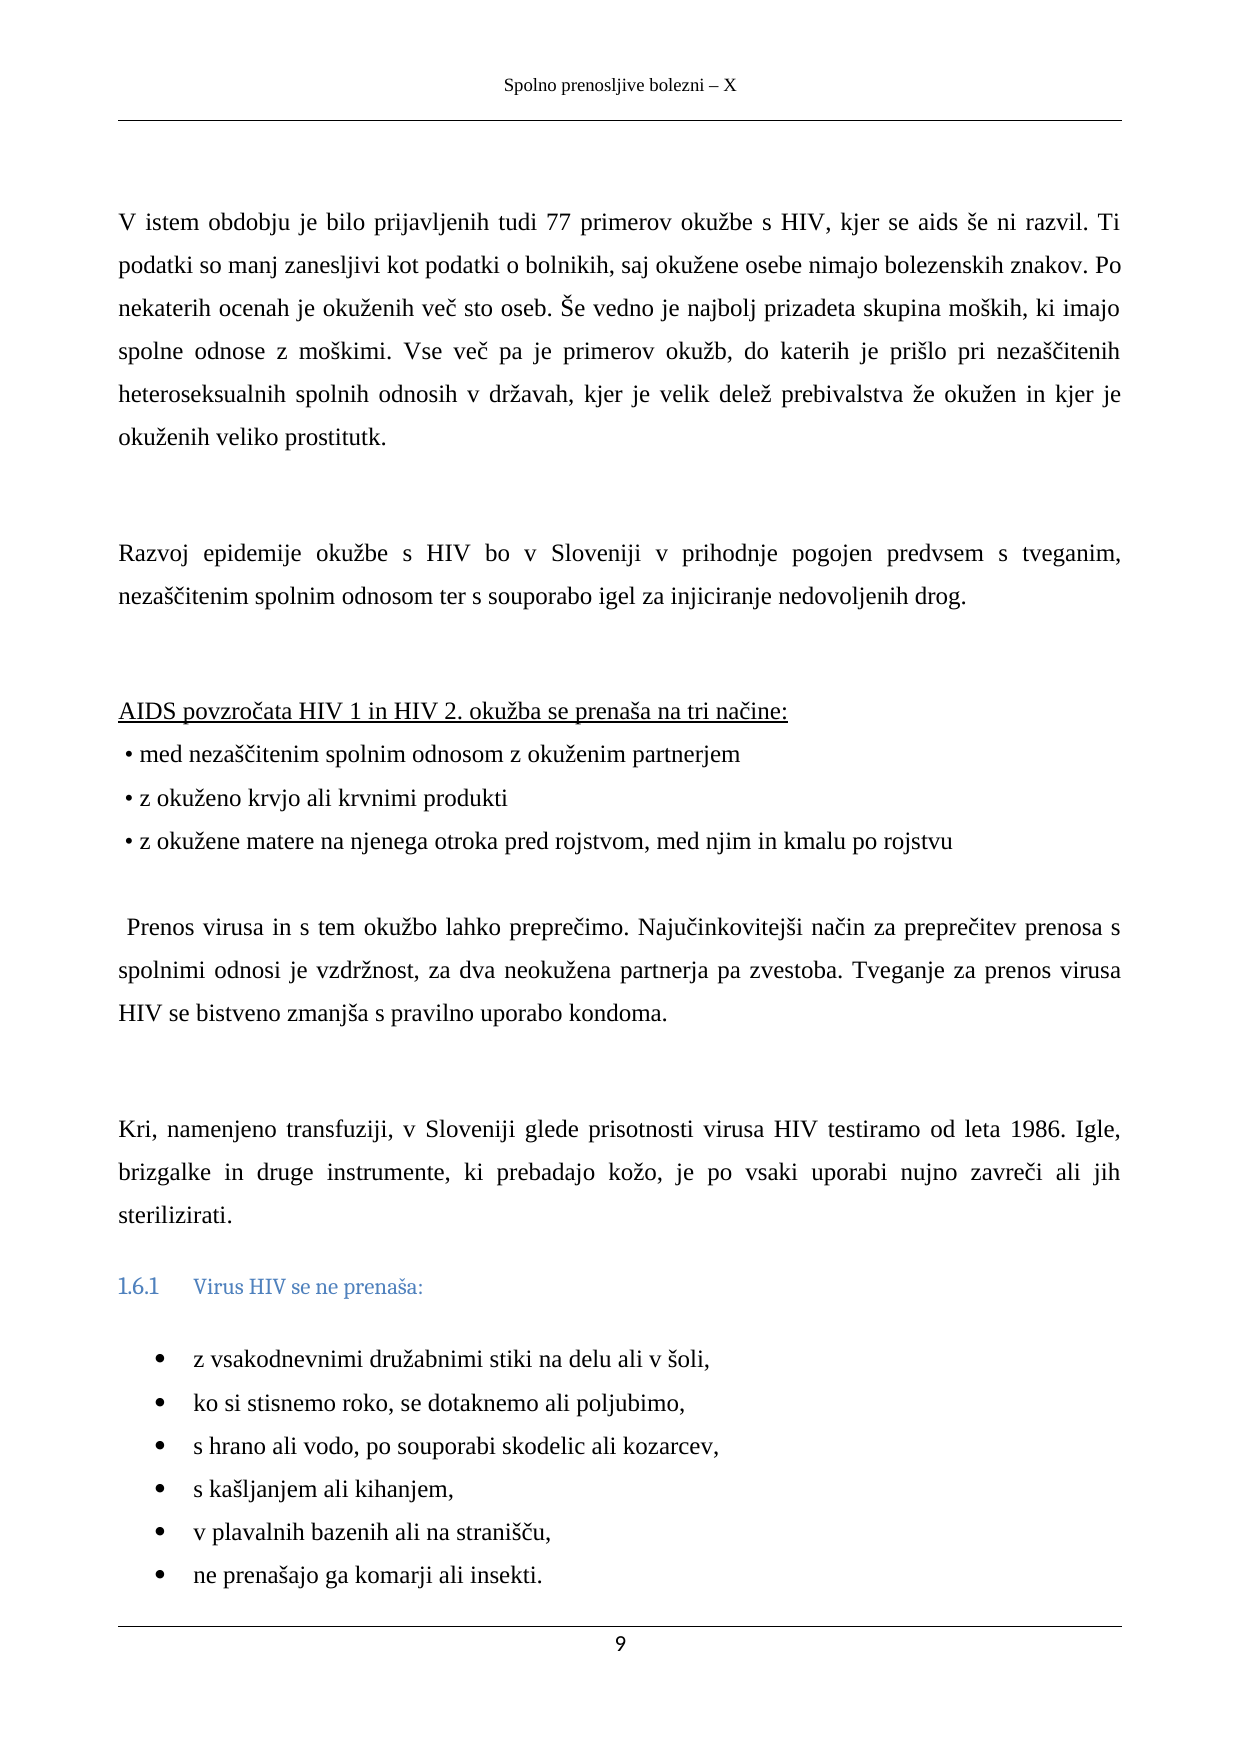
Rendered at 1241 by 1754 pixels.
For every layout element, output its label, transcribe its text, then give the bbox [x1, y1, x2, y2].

text • z okužene matere na njenega otroka pred rojstvom, med njim in kmalu po rojstvu [118, 826, 1122, 854]
text Kri, namenjeno transfuziji, v Sloveniji glede prisotnosti virusa HIV testiramo od leta 1986. Igle, brizgalke in druge instrumente, ki prebadajo kožo, je po vsaki uporabi nujno zavreči ali jih sterilizirati. [118, 1071, 1122, 1229]
list z vsakodnevnimi družabnimi stiki na delu ali v šoli, [156, 1344, 1122, 1373]
text • z okuženo krvjo ali krvnimi produkti [118, 783, 1122, 811]
list v plavalnih bazenih ali na stranišču, [156, 1517, 1122, 1546]
subtitle Virus HIV se ne prenaša: [118, 1272, 1122, 1301]
text V istem obdobju je bilo prijavljenih tudi 77 primerov okužbe s HIV, kjer se aids še ni razvil. Ti podatki so manj zanesljivi kot podatki o bolnikih, saj okužene osebe nimajo bolezenskih znakov. Po nekaterih ocenah je okuženih več sto oseb. Še vedno je najbolj prizadeta skupina moških, ki imajo spolne odnose z moškimi. Vse več pa je primerov okužb, do katerih je prišlo pri nezaščitenih heteroseksualnih spolnih odnosih v državah, kjer je velik delež prebivalstva že okužen in kjer je okuženih veliko prostitutk. [118, 207, 1122, 451]
text • med nezaščitenim spolnim odnosom z okuženim partnerjem [118, 739, 1122, 768]
list ne prenašajo ga komarji ali insekti. [156, 1560, 1122, 1589]
list s hrano ali vodo, po souporabi skodelic ali kozarcev, [156, 1431, 1122, 1459]
text AIDS povzročata HIV 1 in HIV 2. okužba se prenaša na tri načine: [118, 653, 1122, 725]
list ko si stisnemo roko, se dotaknemo ali poljubimo, [156, 1388, 1122, 1416]
list s kašljanjem ali kihanjem, [156, 1474, 1122, 1503]
text Prenos virusa in s tem okužbo lahko preprečimo. Najučinkovitejši način za preprečitev prenosa s spolnimi odnosi je vzdržnost, za dva neokužena partnerja pa zvestoba. Tveganje za prenos virusa HIV se bistveno zmanjša s pravilno uporabo kondoma. [118, 912, 1122, 1027]
text Razvoj epidemije okužbe s HIV bo v Sloveniji v prihodnje pogojen predvsem s tveganim, nezaščitenim spolnim odnosom ter s souporabo igel za injiciranje nedovoljenih drog. [118, 495, 1122, 610]
